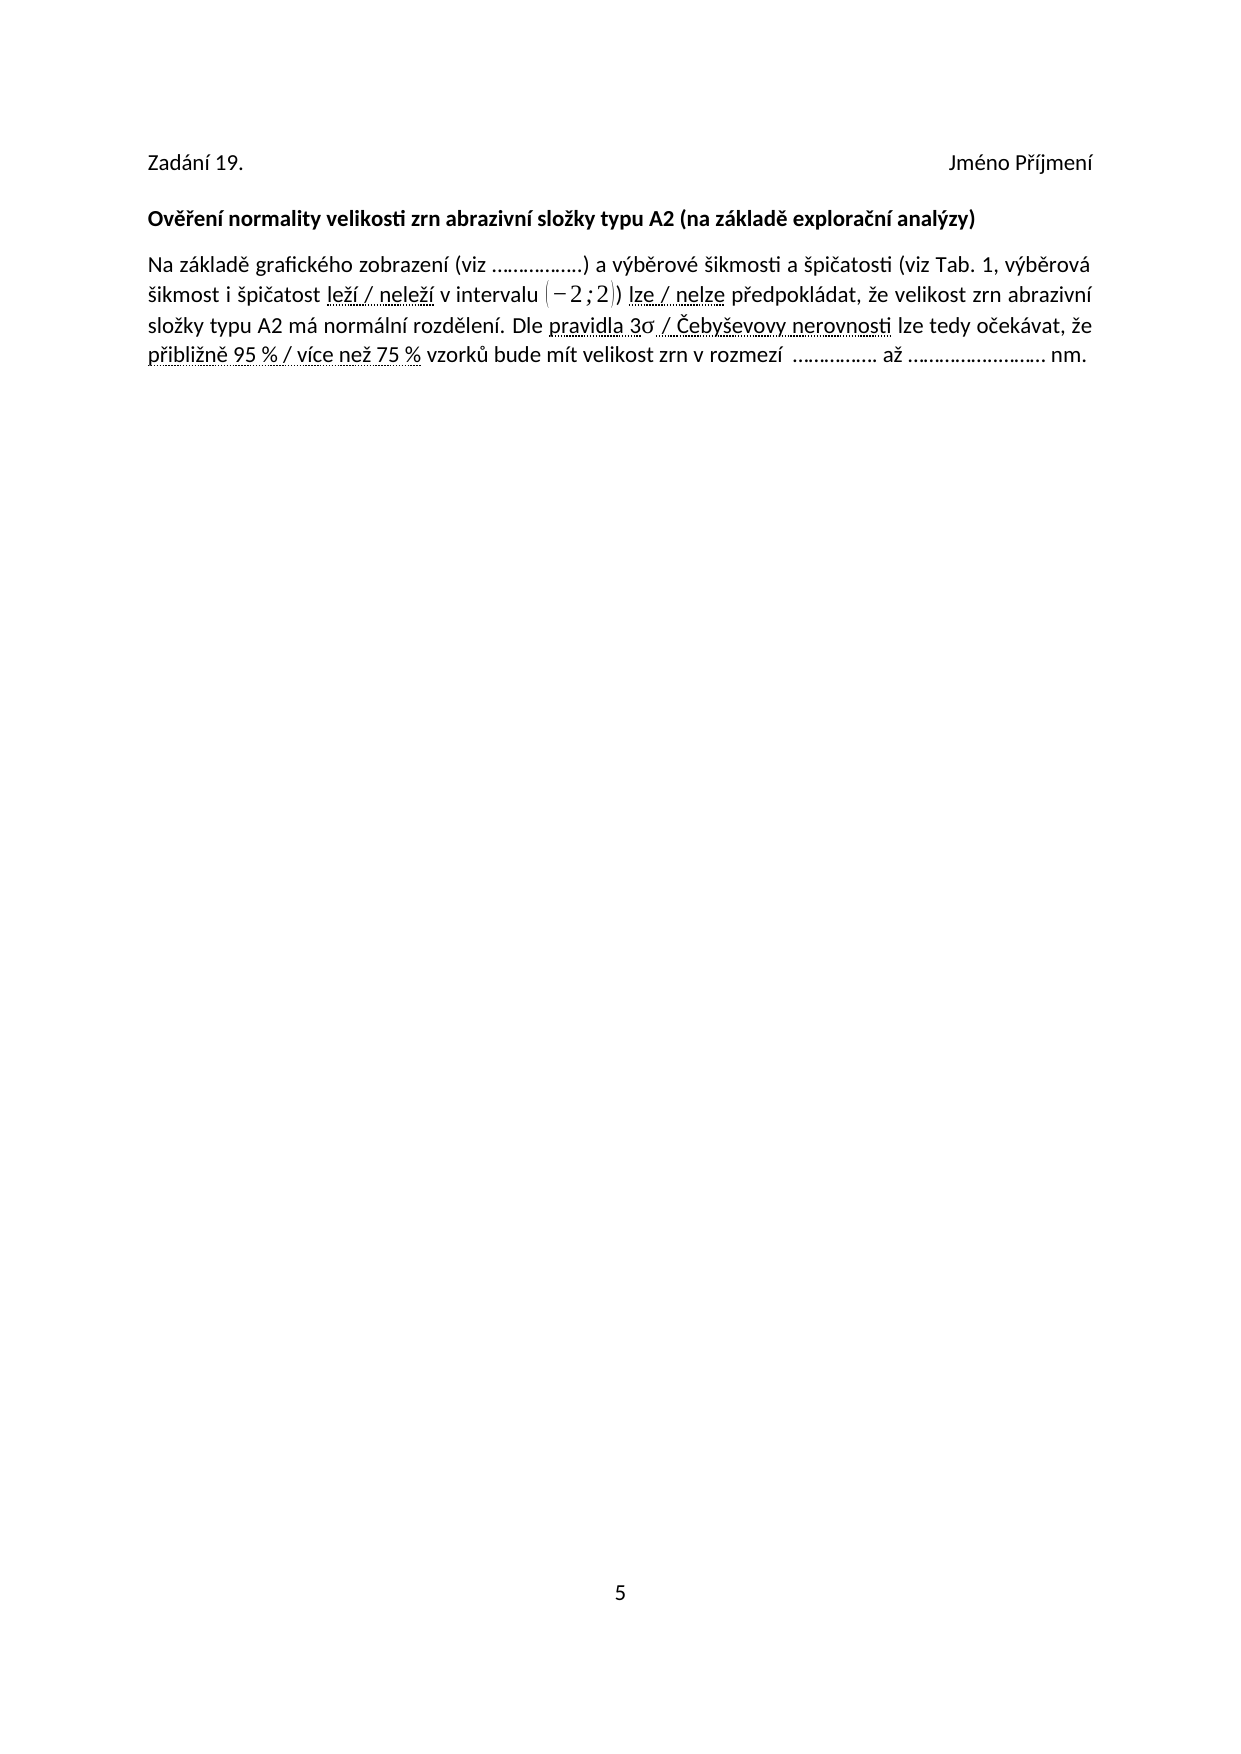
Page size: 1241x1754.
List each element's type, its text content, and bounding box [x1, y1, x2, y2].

text Ověření normality velikosti zrn abrazivní složky typu A2 (na základě explorační analýzy) [148, 204, 1093, 232]
text Na základě grafického zobrazení (viz ……………..) a výběrové šikmosti a špičatosti (viz Tab. 1, výběrová šikmost i špičatost leží / neleží v intervalu ) lze / nelze předpokládat, že velikost zrn abrazivní složky typu A2 má normální rozdělení. Dle pravidla 3 / Čebyševovy nerovnosti lze tedy očekávat, že přibližně 95 % / více než 75 % vzorků bude mít velikost zrn v rozmezí ……………. až ……………..……… nm. [148, 250, 1093, 368]
